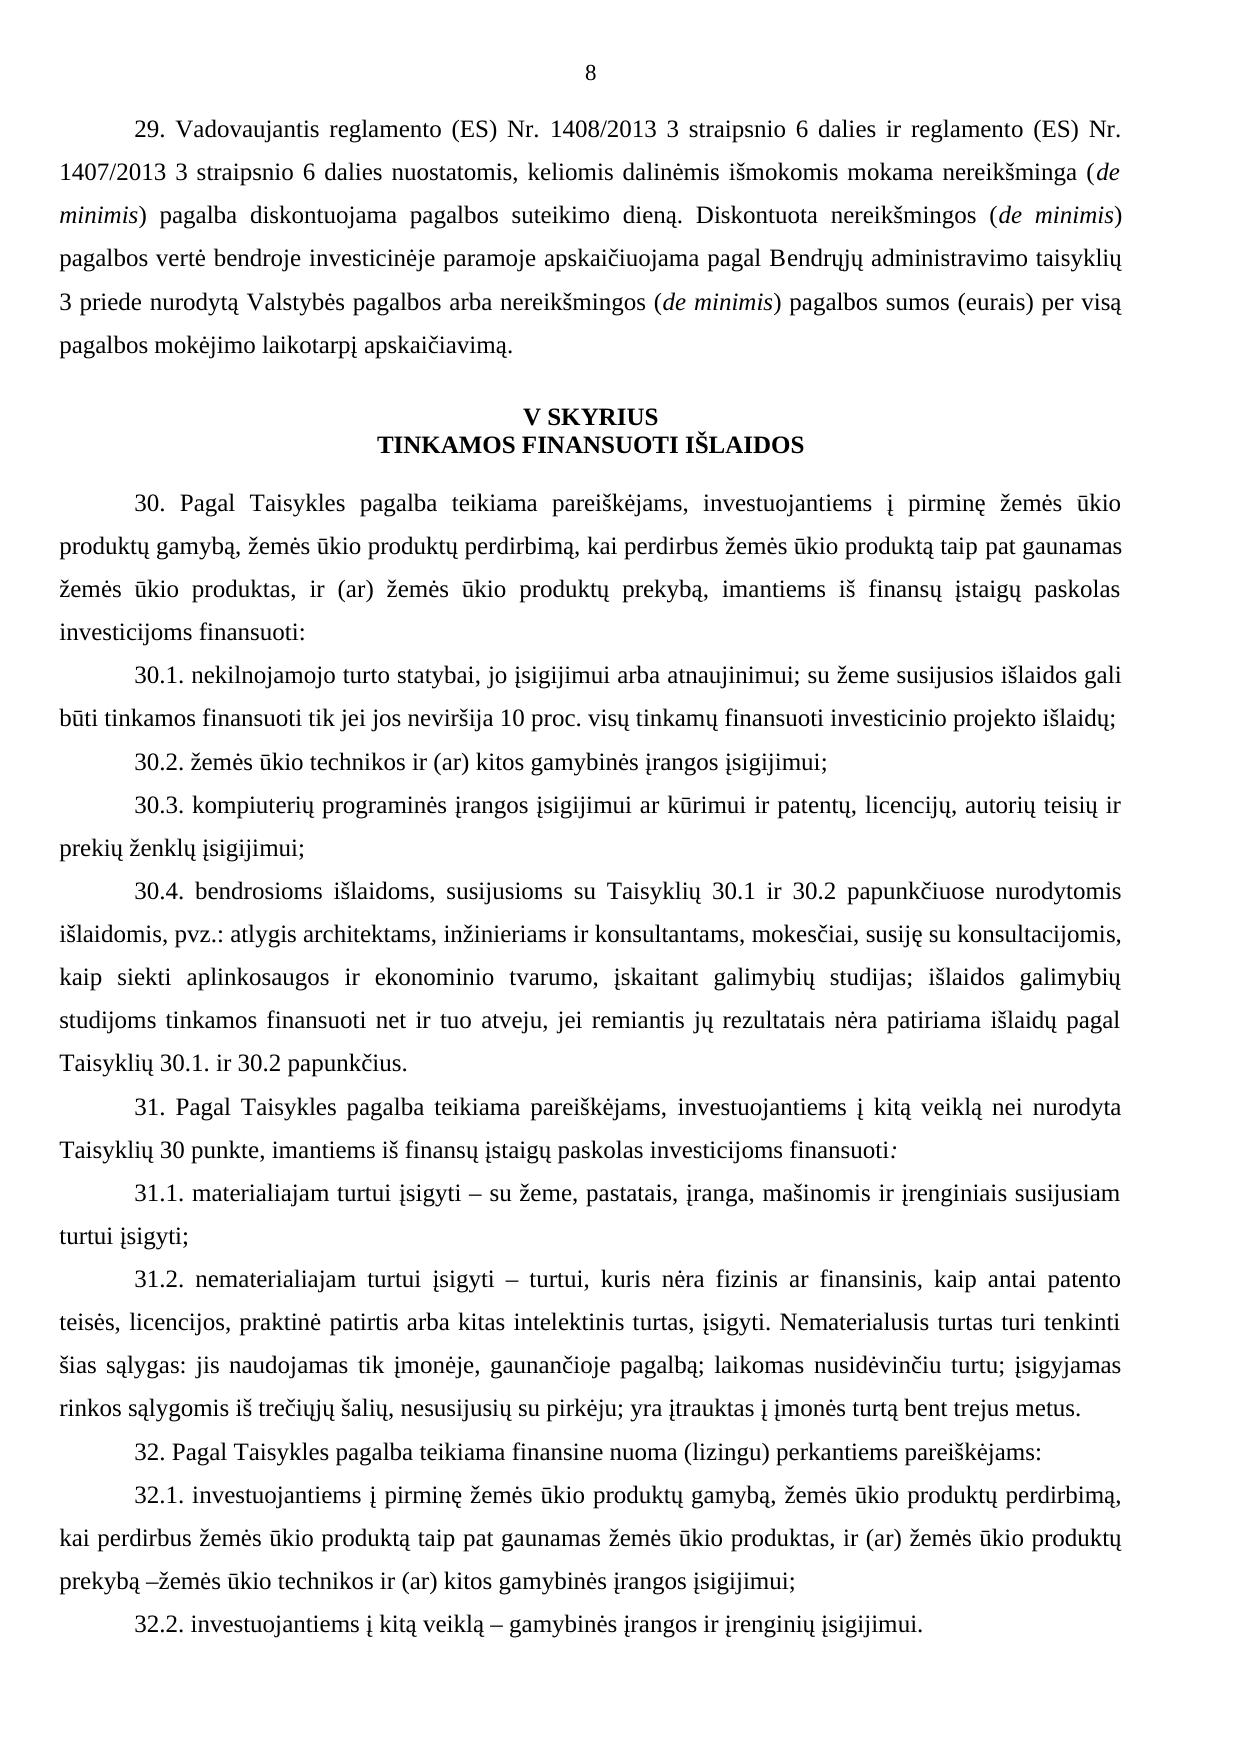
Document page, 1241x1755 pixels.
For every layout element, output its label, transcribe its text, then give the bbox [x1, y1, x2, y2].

text 32.1. investuojantiems į pirminę žemės ūkio produktų gamybą, žemės ūkio produktų perdirbimą, kai perdirbus žemės ūkio produktą taip pat gaunamas žemės ūkio produktas, ir (ar) žemės ūkio produktų prekybą –žemės ūkio technikos ir (ar) kitos gamybinės įrangos įsigijimui; [59, 1480, 1122, 1595]
text 31. Pagal Taisykles pagalba teikiama pareiškėjams, investuojantiems į kitą veiklą nei nurodyta Taisyklių 30 punkte, imantiems iš finansų įstaigų paskolas investicijoms finansuoti: [59, 1092, 1122, 1163]
text 30.3. kompiuterių programinės įrangos įsigijimui ar kūrimui ir patentų, licencijų, autorių teisių ir prekių ženklų įsigijimui; [59, 790, 1122, 862]
text 31.1. materialiajam turtui įsigyti – su žeme, pastatais, įranga, mašinomis ir įrenginiais susijusiam turtui įsigyti; [59, 1178, 1122, 1250]
text 31.2. nematerialiajam turtui įsigyti – turtui, kuris nėra fizinis ar finansinis, kaip antai patento teisės, licencijos, praktinė patirtis arba kitas intelektinis turtas, įsigyti. Nematerialusis turtas turi tenkinti šias sąlygas: jis naudojamas tik įmonėje, gaunančioje pagalbą; laikomas nusidėvinčiu turtu; įsigyjamas rinkos sąlygomis iš trečiųjų šalių, nesusijusių su pirkėju; yra įtrauktas į įmonės turtą bent trejus metus. [59, 1264, 1122, 1422]
text 32.2. investuojantiems į kitą veiklą – gamybinės įrangos ir įrenginių įsigijimui. [59, 1609, 1122, 1638]
text 30.2. žemės ūkio technikos ir (ar) kitos gamybinės įrangos įsigijimui; [59, 747, 1122, 775]
text TINKAMOS FINANSUOTI IŠLAIDOS [59, 430, 1122, 459]
text 32. Pagal Taisykles pagalba teikiama finansine nuoma (lizingu) perkantiems pareiškėjams: [59, 1437, 1122, 1465]
text V SKYRIUS [59, 402, 1122, 430]
text 30.4. bendrosioms išlaidoms, susijusioms su Taisyklių 30.1 ir 30.2 papunkčiuose nurodytomis išlaidomis, pvz.: atlygis architektams, inžinieriams ir konsultantams, mokesčiai, susiję su konsultacijomis, kaip siekti aplinkosaugos ir ekonominio tvarumo, įskaitant galimybių studijas; išlaidos galimybių studijoms tinkamos finansuoti net ir tuo atveju, jei remiantis jų rezultatais nėra patiriama išlaidų pagal Taisyklių 30.1. ir 30.2 papunkčius. [59, 876, 1122, 1077]
text 30. Pagal Taisykles pagalba teikiama pareiškėjams, investuojantiems į pirminę žemės ūkio produktų gamybą, žemės ūkio produktų perdirbimą, kai perdirbus žemės ūkio produktą taip pat gaunamas žemės ūkio produktas, ir (ar) žemės ūkio produktų prekybą, imantiems iš finansų įstaigų paskolas investicijoms finansuoti: [59, 488, 1122, 646]
text 30.1. nekilnojamojo turto statybai, jo įsigijimui arba atnaujinimui; su žeme susijusios išlaidos gali būti tinkamos finansuoti tik jei jos neviršija 10 proc. visų tinkamų finansuoti investicinio projekto išlaidų; [59, 660, 1122, 732]
text 29. Vadovaujantis reglamento (ES) Nr. 1408/2013 3 straipsnio 6 dalies ir reglamento (ES) Nr. 1407/2013 3 straipsnio 6 dalies nuostatomis, keliomis dalinėmis išmokomis mokama nereikšminga (de minimis) pagalba diskontuojama pagalbos suteikimo dieną. Diskontuota nereikšmingos (de minimis) pagalbos vertė bendroje investicinėje paramoje apskaičiuojama pagal Bendrųjų administravimo taisyklių 3 priede nurodytą Valstybės pagalbos arba nereikšmingos (de minimis) pagalbos sumos (eurais) per visą pagalbos mokėjimo laikotarpį apskaičiavimą. [59, 114, 1122, 358]
